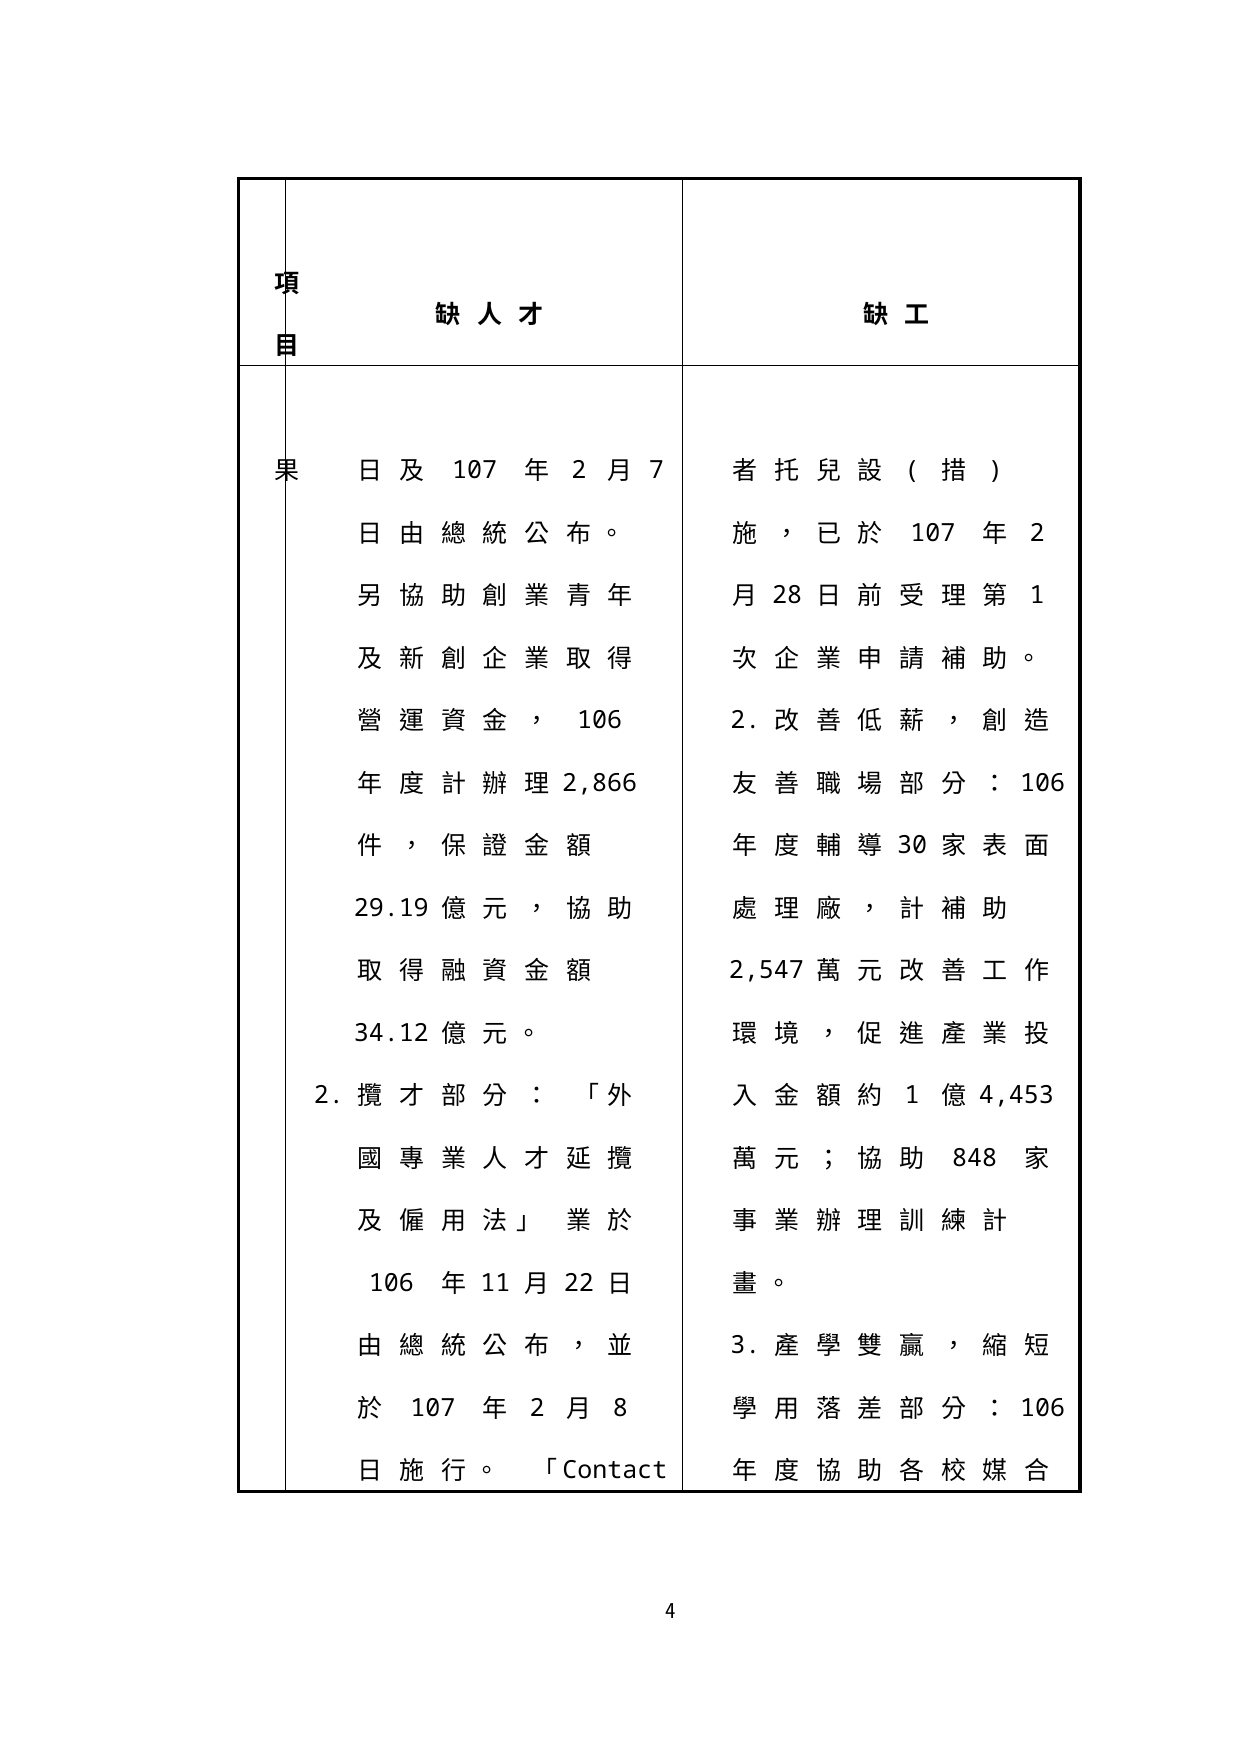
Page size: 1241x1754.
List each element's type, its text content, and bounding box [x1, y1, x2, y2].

table_header 項目 [281, 274, 285, 286]
table_header 缺工 [683, 180, 1078, 365]
table_cell 重要 執行成果 [240, 366, 285, 1490]
table_cell 者托兒設(措)施，已於107年2月28日前受理第1次企業申請補助。 2.改善低薪，創造友善職場部分：106年度輔導30家表面處理廠，計補助2,547萬元改善工作環境，促進產業投入金額約1億4,453萬元；協助848家事業辦理訓練計畫。 3.產學雙贏，縮短學用落差部分：106年度協助各校媒合 [683, 366, 1078, 1490]
table_header 項目 [240, 180, 285, 365]
table_header 缺人才 [286, 180, 682, 365]
table_cell 1.留才部分：「產業創新條例」及「所得稅法」部分條文修正業分別於106年11月22日及107年2月7日由總統公布。另協助創業青年及新創企業取得營運資金，106年度計辦理2,866件，保證金額29.19億元，協助取得融資金額34.12億元。 2.攬才部分：「外國專業人才延攬及僱用法」業於106年11月22日由總統公布，並於107年2月8日施行。「Contact Taiwan」106年度共協助企業延攬951人。 3.育才部分：契合式人才培育專班計畫，106年度為產業培育7,221名學生。「產業人才能力鑑定」106年度完成13項鑑定考試、1萬5,048人次報考，碩士級獲證者平均薪資較同業初任者增加約4,600元。 [286, 366, 682, 1490]
